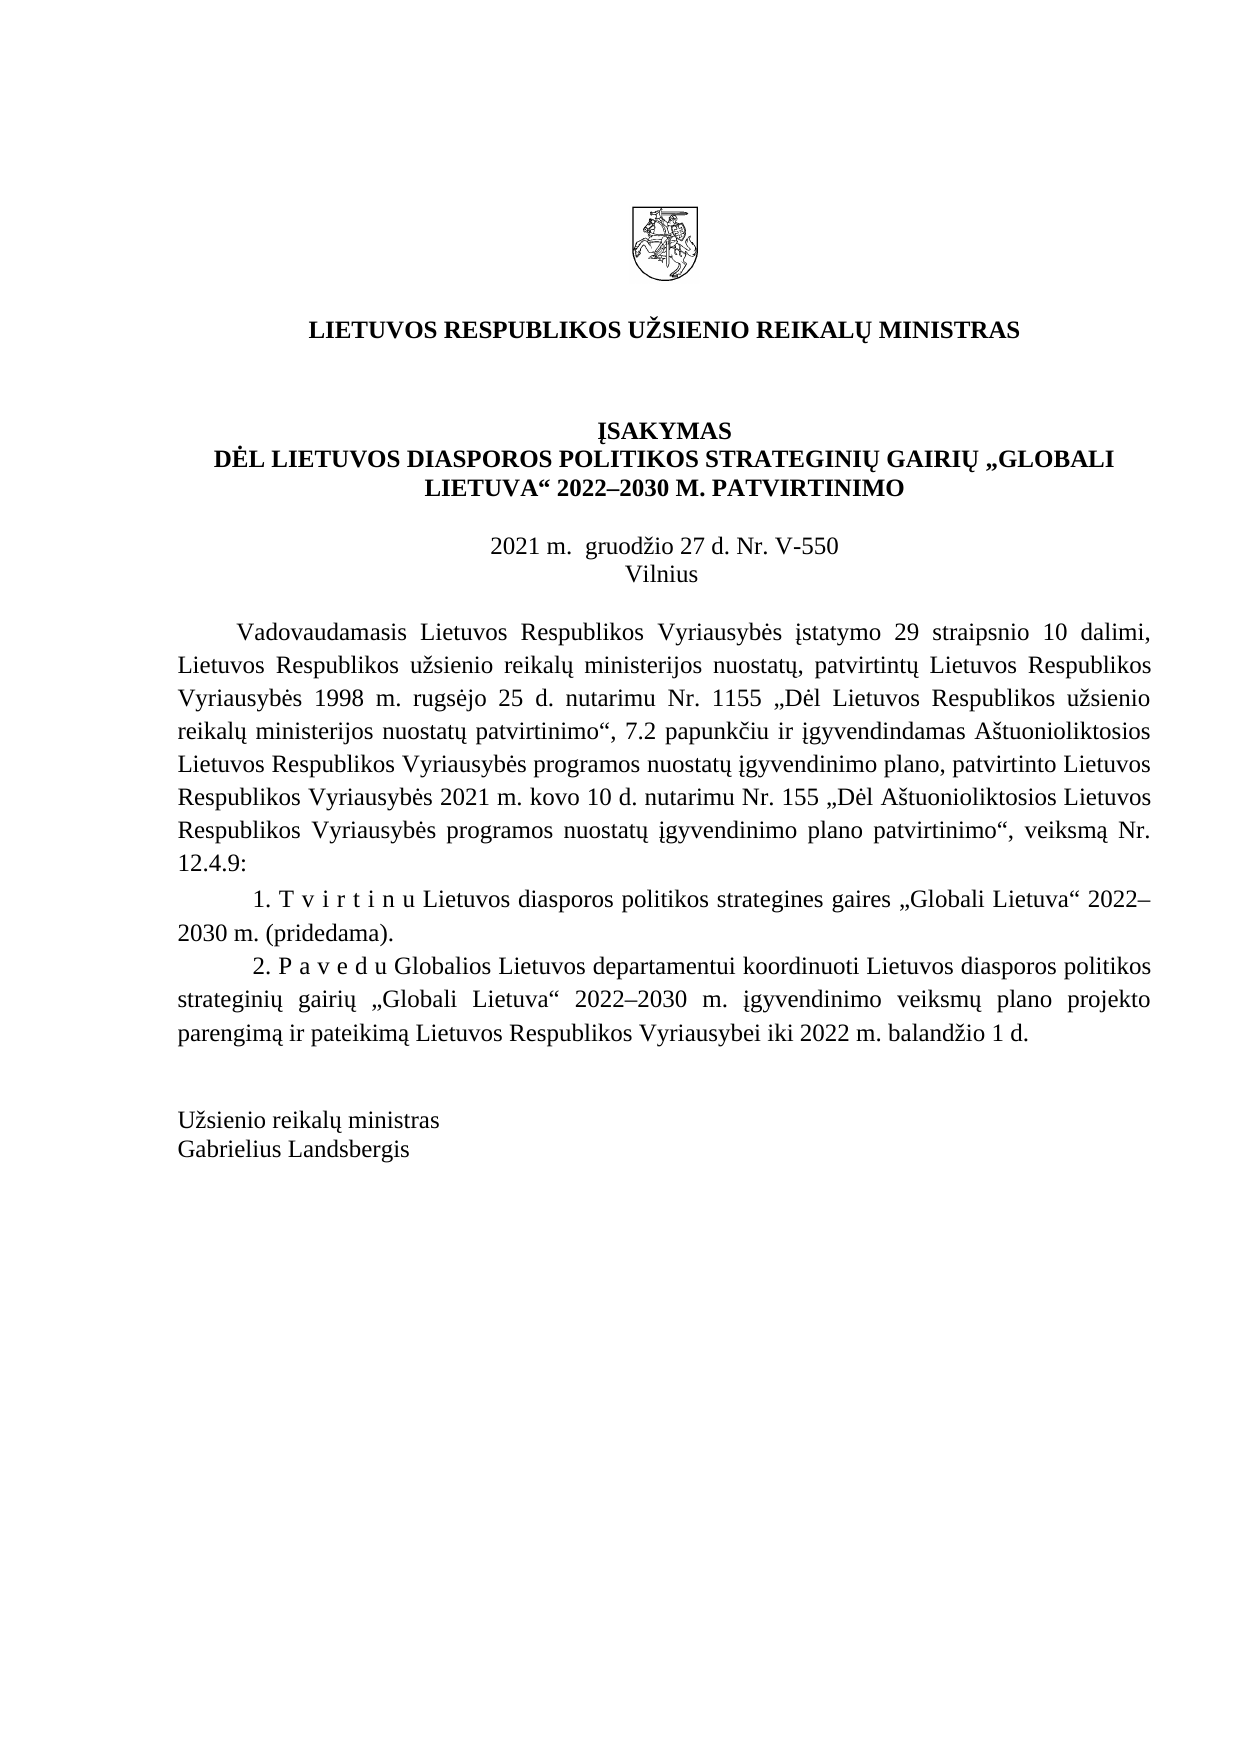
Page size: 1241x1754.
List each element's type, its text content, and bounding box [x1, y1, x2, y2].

text 2021 m. gruodžio 27 d. Nr. V-550 [177, 531, 1152, 559]
text Vadovaudamasis Lietuvos Respublikos Vyriausybės įstatymo 29 straipsnio 10 dalimi, Lietuvos Respublikos užsienio reikalų ministerijos nuostatų, patvirtintų Lietuvos Respublikos Vyriausybės 1998 m. rugsėjo 25 d. nutarimu Nr. 1155 „Dėl Lietuvos Respublikos užsienio reikalų ministerijos nuostatų patvirtinimo“, 7.2 papunkčiu ir įgyvendindamas Aštuonioliktosios Lietuvos Respublikos Vyriausybės programos nuostatų įgyvendinimo plano, patvirtinto Lietuvos Respublikos Vyriausybės 2021 m. kovo 10 d. nutarimu Nr. 155 „Dėl Aštuonioliktosios Lietuvos Respublikos Vyriausybės programos nuostatų įgyvendinimo plano patvirtinimo“, veiksmą Nr. 12.4.9: [177, 617, 1152, 877]
text Vilnius [177, 559, 1152, 588]
text 2. P a v e d u Globalios Lietuvos departamentui koordinuoti Lietuvos diasporos politikos strateginių gairių „Globali Lietuva“ 2022‒2030 m. įgyvendinimo veiksmų plano projekto parengimą ir pateikimą Lietuvos Respublikos Vyriausybei iki 2022 m. balandžio 1 d. [177, 948, 1152, 1048]
text DĖL LIETUVOS DIASPOROS POLITIKOS STRATEGINIŲ GAIRIŲ „GLOBALI LIETUVA“ 2022‒2030 M. PATVIRTINIMO [177, 444, 1152, 502]
text ĮSAKYMAS [177, 416, 1152, 444]
text 1. T v i r t i n u Lietuvos diasporos politikos strategines gaires „Globali Lietuva“ 2022‒2030 m. (pridedama). [177, 881, 1152, 948]
text Užsienio reikalų ministras Gabrielius Landsbergis [177, 1105, 1152, 1163]
text LIETUVOS RESPUBLIKOS UŽSIENIO REIKALŲ MINISTRAS [177, 315, 1152, 344]
